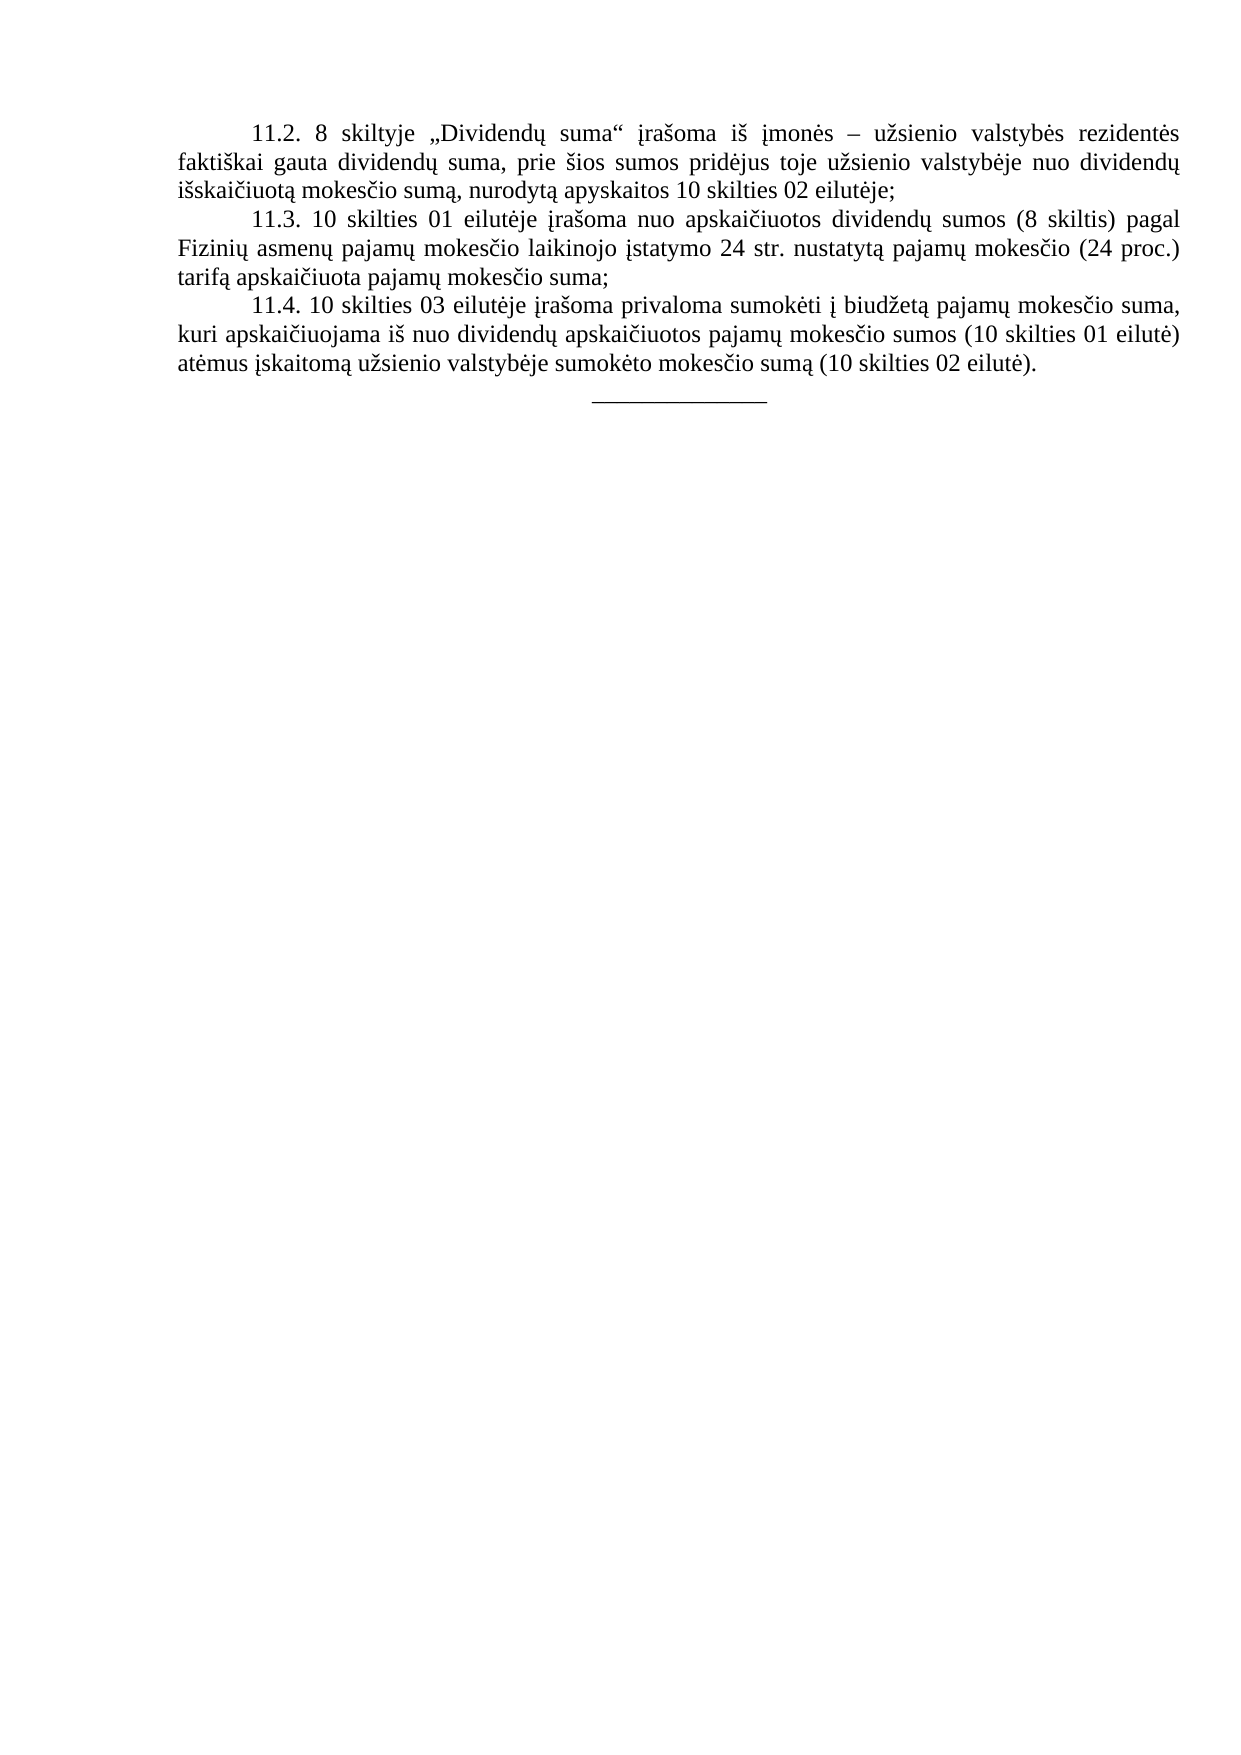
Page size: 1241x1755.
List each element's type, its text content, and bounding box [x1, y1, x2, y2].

text 11.3. 10 skilties 01 eilutėje įrašoma nuo apskaičiuotos dividendų sumos (8 skiltis) pagal Fizinių asmenų pajamų mokesčio laikinojo įstatymo 24 str. nustatytą pajamų mokesčio (24 proc.) tarifą apskaičiuota pajamų mokesčio suma; [177, 204, 1181, 291]
text 11.2. 8 skiltyje „Dividendų suma“ įrašoma iš įmonės – užsienio valstybės rezidentės faktiškai gauta dividendų suma, prie šios sumos pridėjus toje užsienio valstybėje nuo dividendų išskaičiuotą mokesčio sumą, nurodytą apyskaitos 10 skilties 02 eilutėje; [177, 118, 1181, 204]
text 11.4. 10 skilties 03 eilutėje įrašoma privaloma sumokėti į biudžetą pajamų mokesčio suma, kuri apskaičiuojama iš nuo dividendų apskaičiuotos pajamų mokesčio sumos (10 skilties 01 eilutė) atėmus įskaitomą užsienio valstybėje sumokėto mokesčio sumą (10 skilties 02 eilutė). [177, 291, 1181, 377]
text ______________ [177, 377, 1181, 406]
